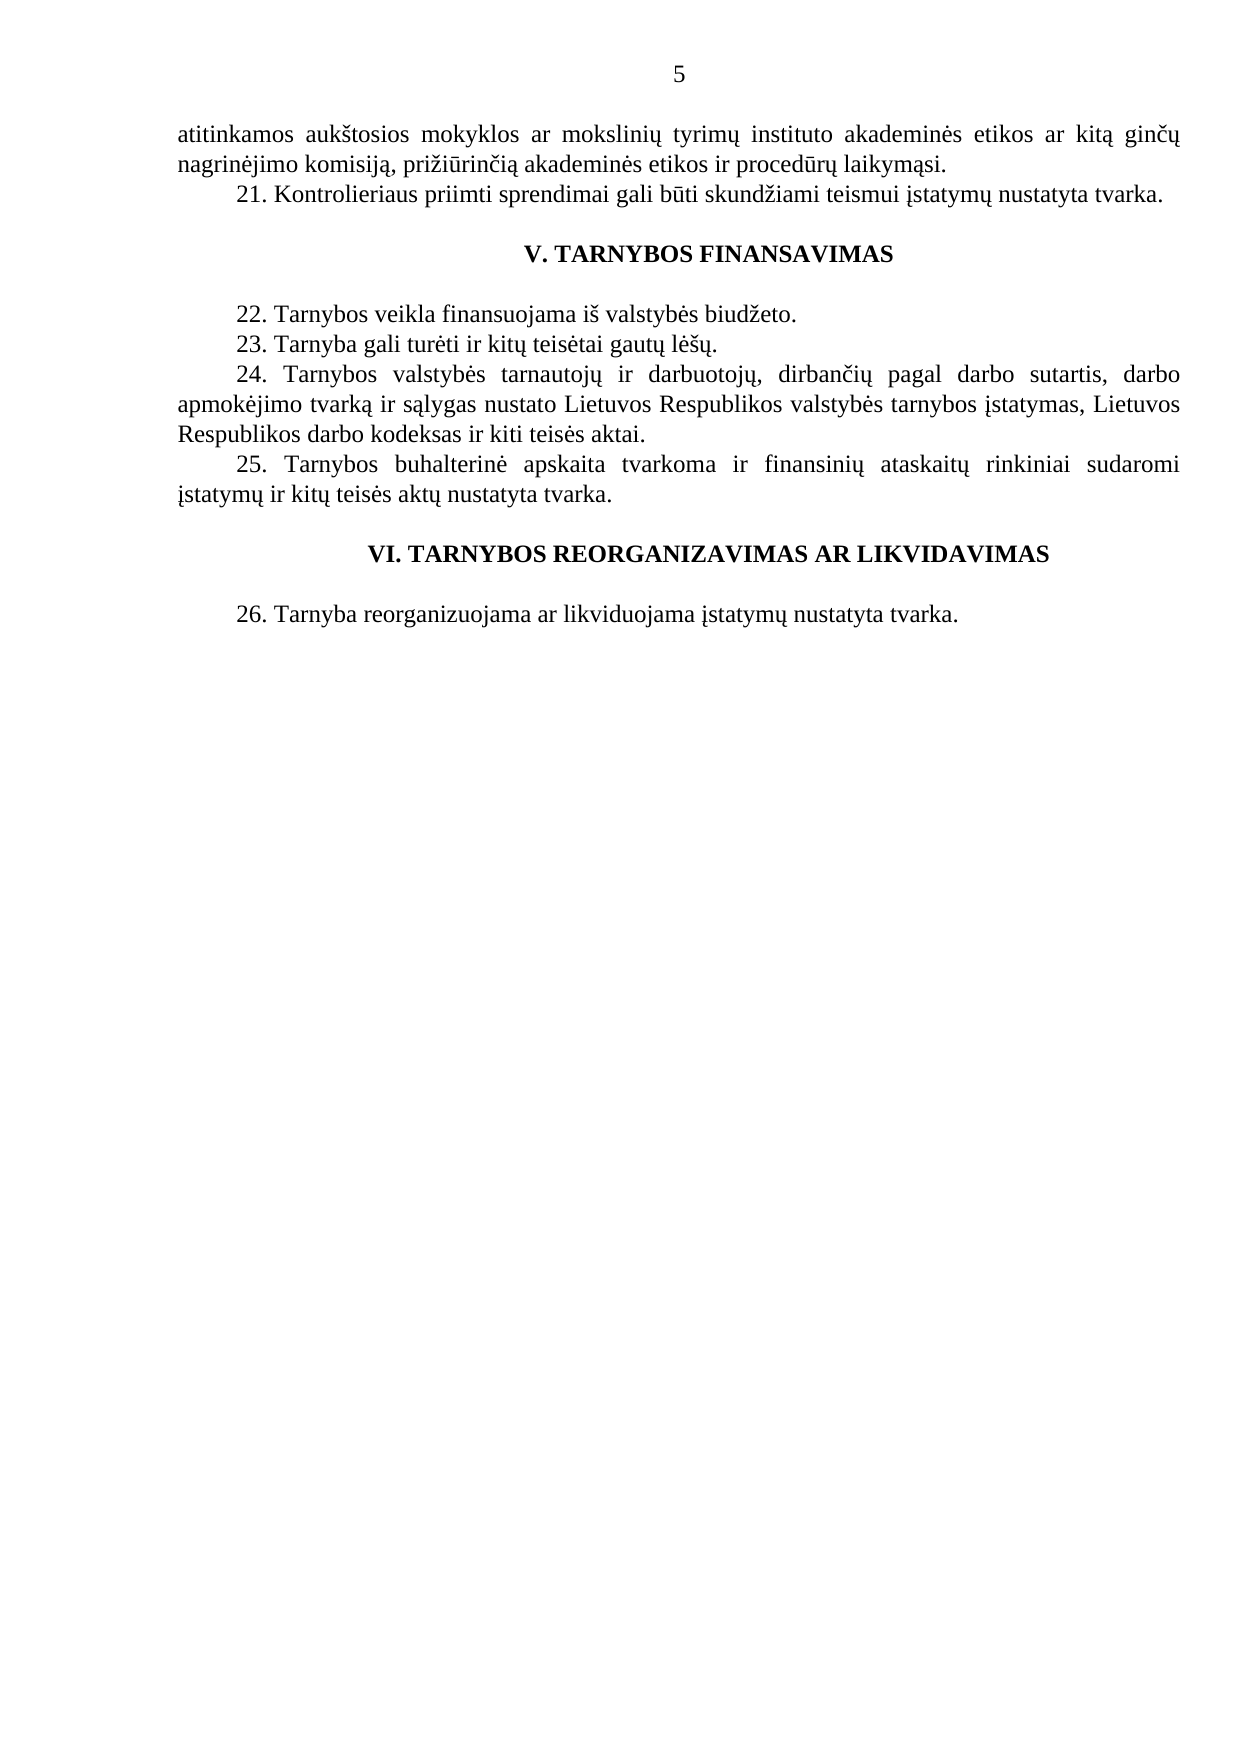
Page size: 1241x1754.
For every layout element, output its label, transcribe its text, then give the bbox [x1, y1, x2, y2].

text atitinkamos aukštosios mokyklos ar mokslinių tyrimų instituto akademinės etikos ar kitą ginčų nagrinėjimo komisiją, prižiūrinčią akademinės etikos ir procedūrų laikymąsi. [177, 118, 1181, 178]
text 26. Tarnyba reorganizuojama ar likviduojama įstatymų nustatyta tvarka. [177, 598, 1181, 628]
text 23. Tarnyba gali turėti ir kitų teisėtai gautų lėšų. [177, 328, 1181, 358]
text 22. Tarnybos veikla finansuojama iš valstybės biudžeto. [177, 298, 1181, 328]
text 21. Kontrolieriaus priimti sprendimai gali būti skundžiami teismui įstatymų nustatyta tvarka. [177, 178, 1181, 208]
text V. TARNYBOS FINANSAVIMAS [177, 238, 1181, 268]
text VI. TARNYBOS REORGANIZAVIMAS AR LIKVIDAVIMAS [177, 538, 1181, 568]
text 25. Tarnybos buhalterinė apskaita tvarkoma ir finansinių ataskaitų rinkiniai sudaromi įstatymų ir kitų teisės aktų nustatyta tvarka. [177, 448, 1181, 508]
text 24. Tarnybos valstybės tarnautojų ir darbuotojų, dirbančių pagal darbo sutartis, darbo apmokėjimo tvarką ir sąlygas nustato Lietuvos Respublikos valstybės tarnybos įstatymas, Lietuvos Respublikos darbo kodeksas ir kiti teisės aktai. [177, 358, 1181, 448]
